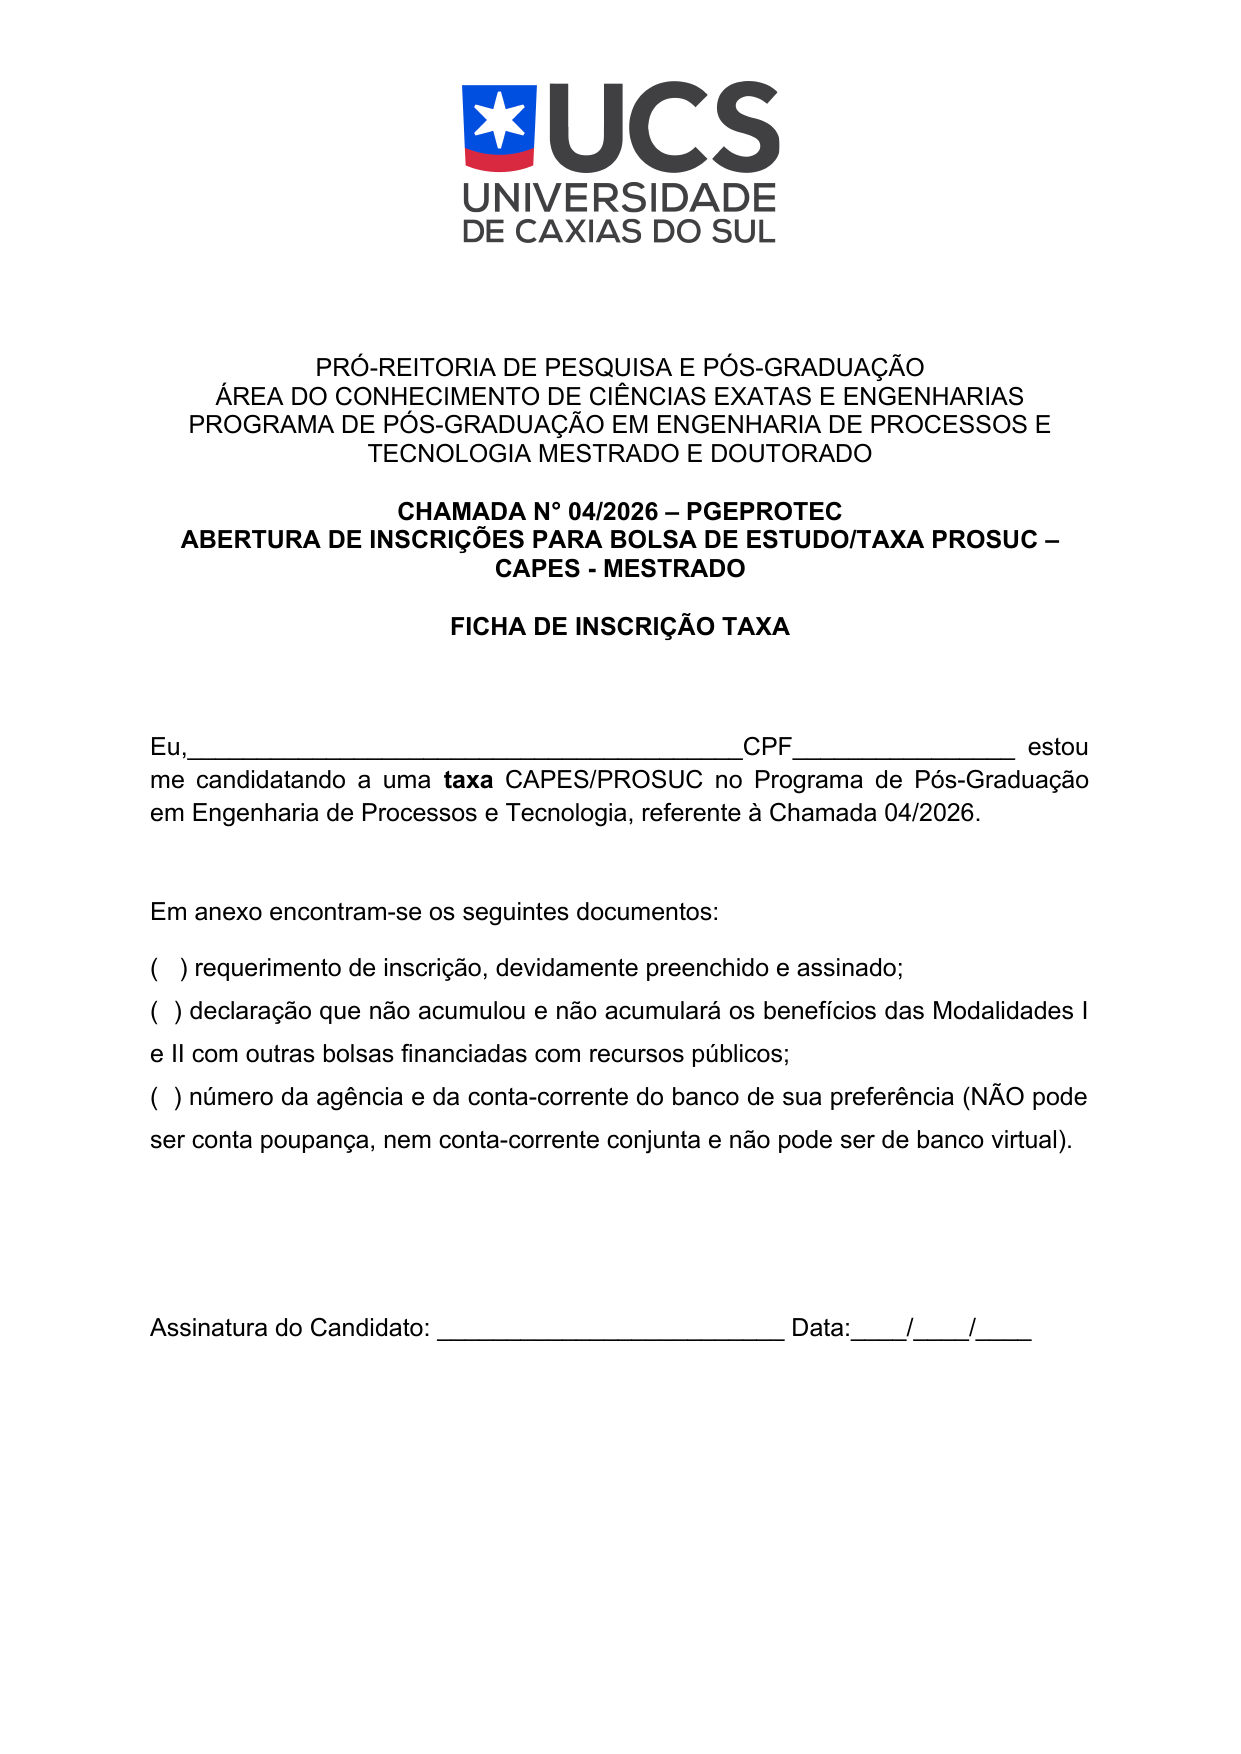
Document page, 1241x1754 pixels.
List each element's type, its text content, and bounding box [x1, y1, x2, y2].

text PROGRAMA DE PÓS-GRADUAÇÃO EM ENGENHARIA DE PROCESSOS E TECNOLOGIA MESTRADO E DOUTORADO [150, 410, 1090, 468]
text FICHA DE INSCRIÇÃO TAXA [150, 612, 1090, 641]
text Assinatura do Candidato: _________________________ Data:____/____/____ [150, 1313, 1090, 1342]
text Eu,________________________________________CPF________________ estou me candidatando a uma taxa CAPES/PROSUC no Programa de Pós-Graduação em Engenharia de Processos e Tecnologia, referente à Chamada 04/2026. [150, 732, 1090, 827]
text ÁREA DO CONHECIMENTO DE CIÊNCIAS EXATAS E ENGENHARIAS [150, 381, 1090, 410]
text CHAMADA N° 04/2026 – PGEPROTEC [150, 496, 1090, 525]
text PRÓ-REITORIA DE PESQUISA E PÓS-GRADUAÇÃO [150, 353, 1090, 381]
text Em anexo encontram-se os seguintes documentos: [150, 897, 1090, 926]
text ( ) declaração que não acumulou e não acumulará os benefícios das Modalidades I e II com outras bolsas financiadas com recursos públicos; [150, 996, 1090, 1068]
text ( ) requerimento de inscrição, devidamente preenchido e assinado; [150, 953, 1090, 981]
text ABERTURA DE INSCRIÇÕES PARA BOLSA DE ESTUDO/TAXA PROSUC – CAPES - MESTRADO [150, 525, 1090, 583]
text ( ) número da agência e da conta-corrente do banco de sua preferência (NÃO pode ser conta poupança, nem conta-corrente conjunta e não pode ser de banco virtual). [150, 1082, 1090, 1154]
picture [460, 81, 780, 243]
